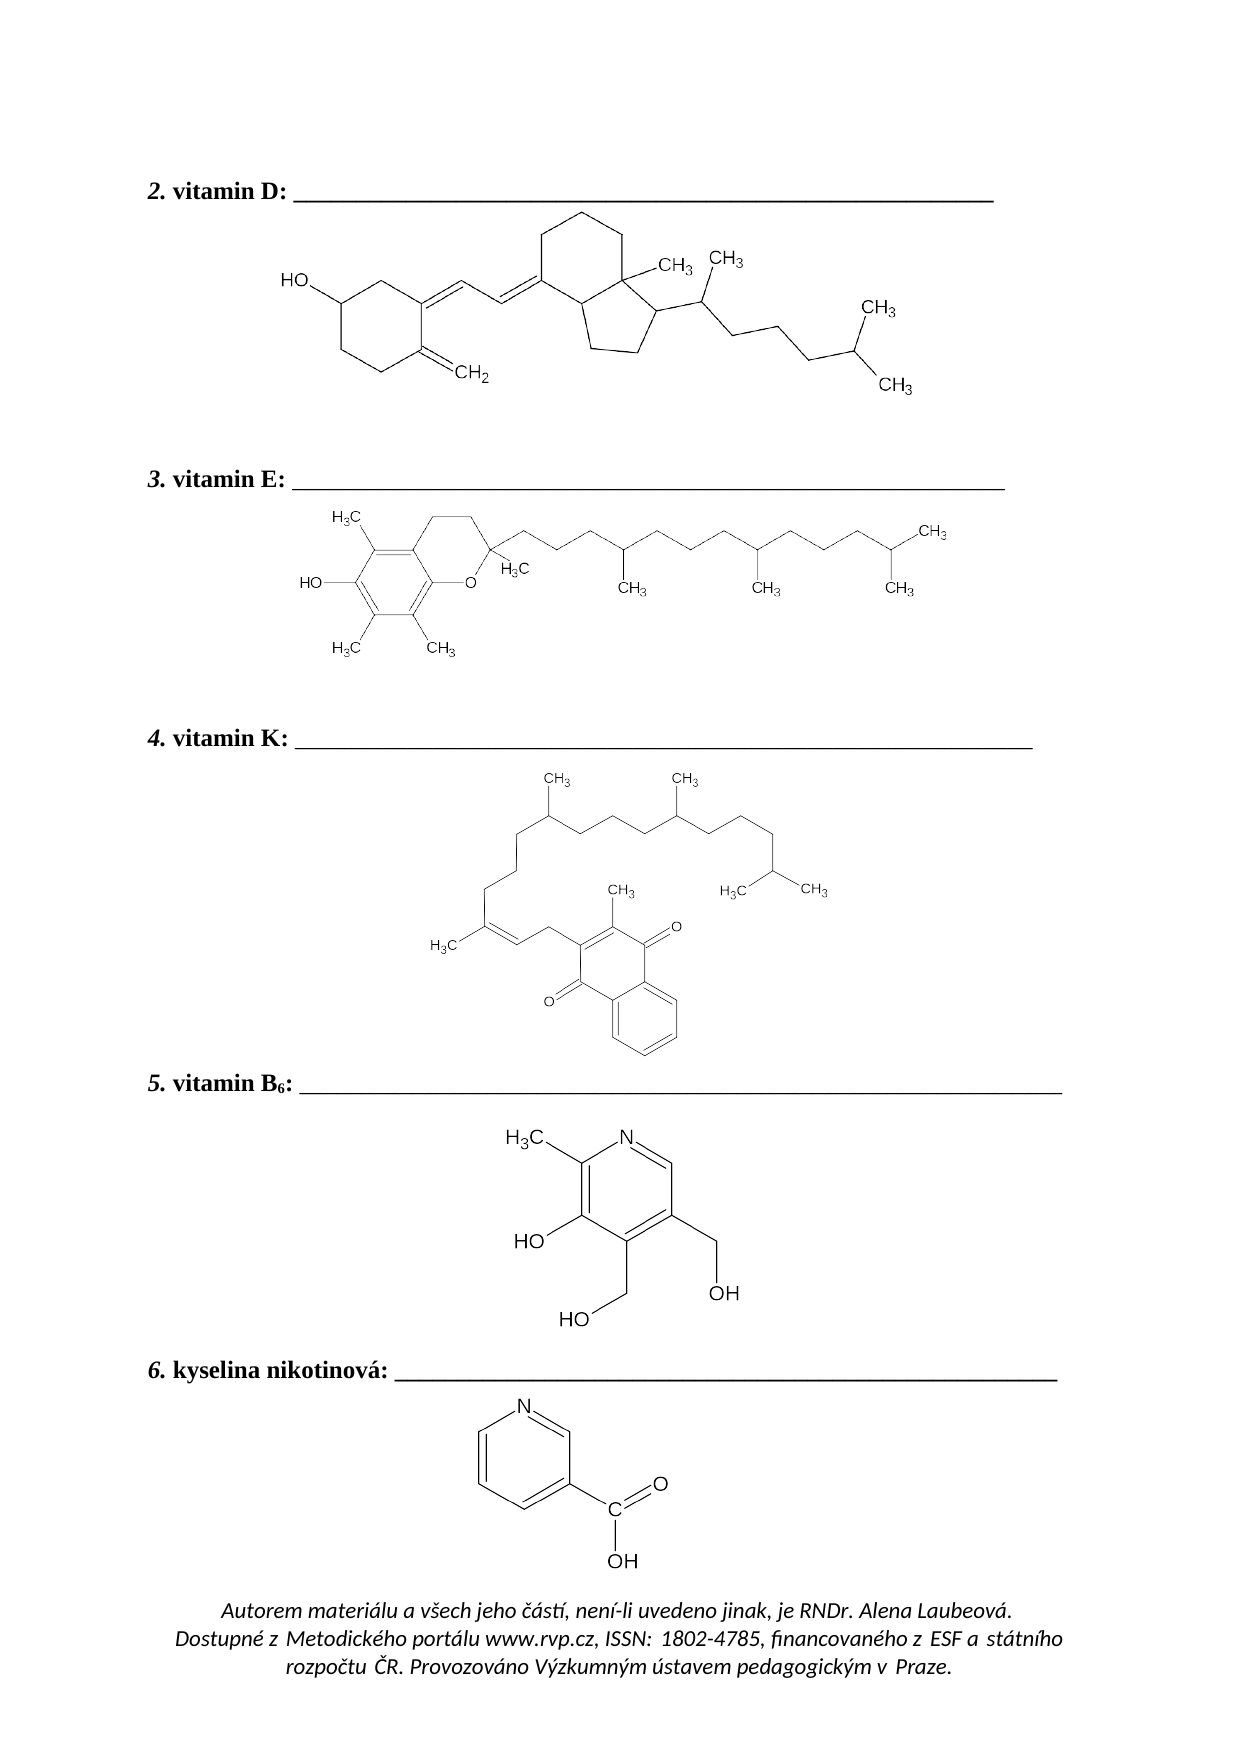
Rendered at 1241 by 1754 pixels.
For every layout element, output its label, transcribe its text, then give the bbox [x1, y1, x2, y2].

text 6. kyselina nikotinová: _____________________________________________________ [148, 1355, 1093, 1384]
text 5. vitamin B6: _____________________________________________________________ [148, 1068, 1093, 1096]
text 4. vitamin K: ___________________________________________________________ [148, 723, 1093, 751]
text 2. vitamin D: ________________________________________________________ [148, 176, 1093, 205]
text 3. vitamin E: _________________________________________________________ [148, 464, 1093, 493]
